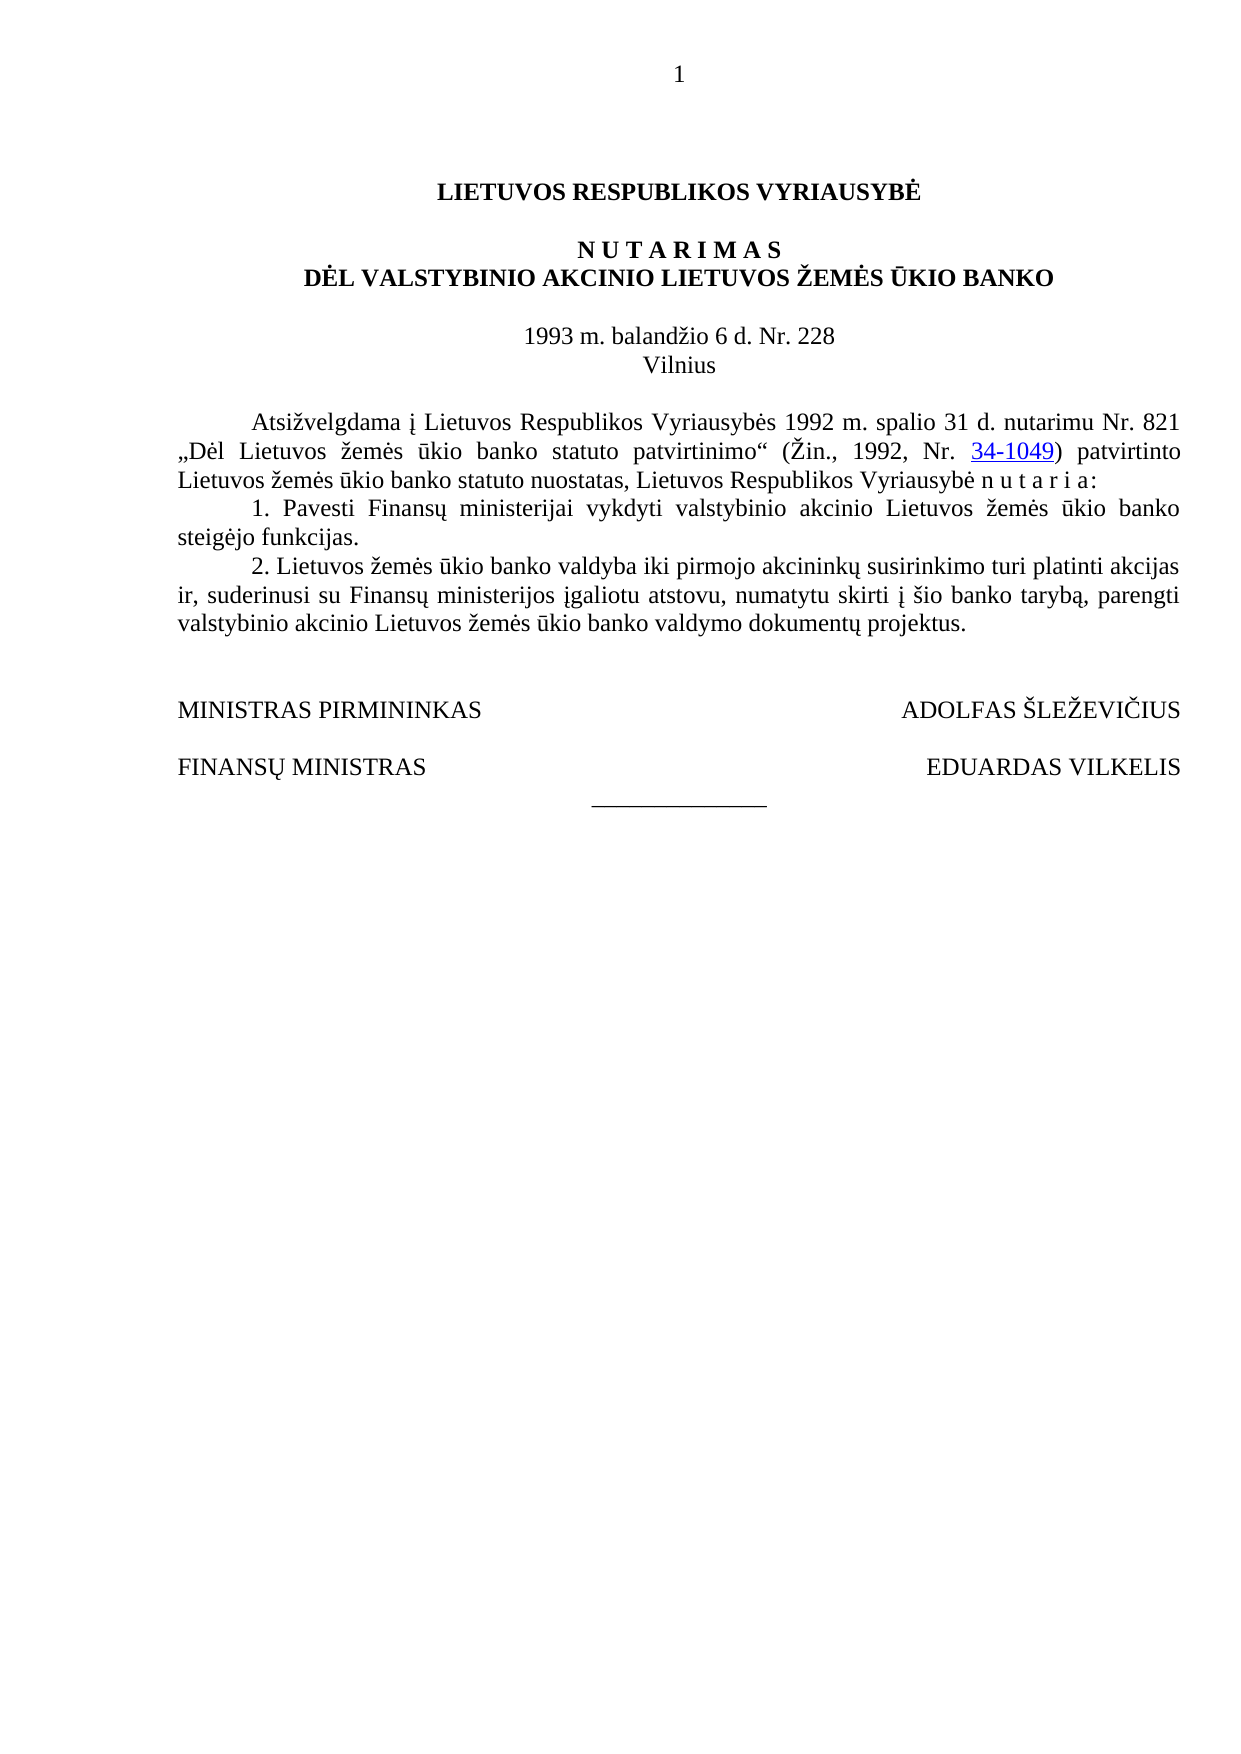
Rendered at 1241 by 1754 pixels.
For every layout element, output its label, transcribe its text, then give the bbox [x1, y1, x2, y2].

text N U T A R I M A S [177, 235, 1181, 263]
text DĖL VALSTYBINIO AKCINIO LIETUVOS ŽEMĖS ŪKIO BANKO [177, 263, 1181, 292]
text LIETUVOS RESPUBLIKOS VYRIAUSYBĖ [177, 177, 1181, 206]
text ______________ [177, 781, 1181, 810]
text 1. Pavesti Finansų ministerijai vykdyti valstybinio akcinio Lietuvos žemės ūkio banko steigėjo funkcijas. [177, 493, 1181, 551]
text FINANSŲ MINISTRAS EDUARDAS VILKELIS [177, 752, 1181, 781]
text 2. Lietuvos žemės ūkio banko valdyba iki pirmojo akcininkų susirinkimo turi platinti akcijas ir, suderinusi su Finansų ministerijos įgaliotu atstovu, numatytu skirti į šio banko tarybą, parengti valstybinio akcinio Lietuvos žemės ūkio banko valdymo dokumentų projektus. [177, 551, 1181, 637]
text 1993 m. balandžio 6 d. Nr. 228 [177, 321, 1181, 350]
text Atsižvelgdama į Lietuvos Respublikos Vyriausybės 1992 m. spalio 31 d. nutarimu Nr. 821 „Dėl Lietuvos žemės ūkio banko statuto patvirtinimo“ (Žin., 1992, Nr. 34-1049) patvirtinto Lietuvos žemės ūkio banko statuto nuostatas, Lietuvos Respublikos Vyriausybė nutaria: [177, 407, 1181, 493]
text Vilnius [177, 350, 1181, 378]
text MINISTRAS PIRMININKAS ADOLFAS ŠLEŽEVIČIUS [177, 695, 1181, 723]
